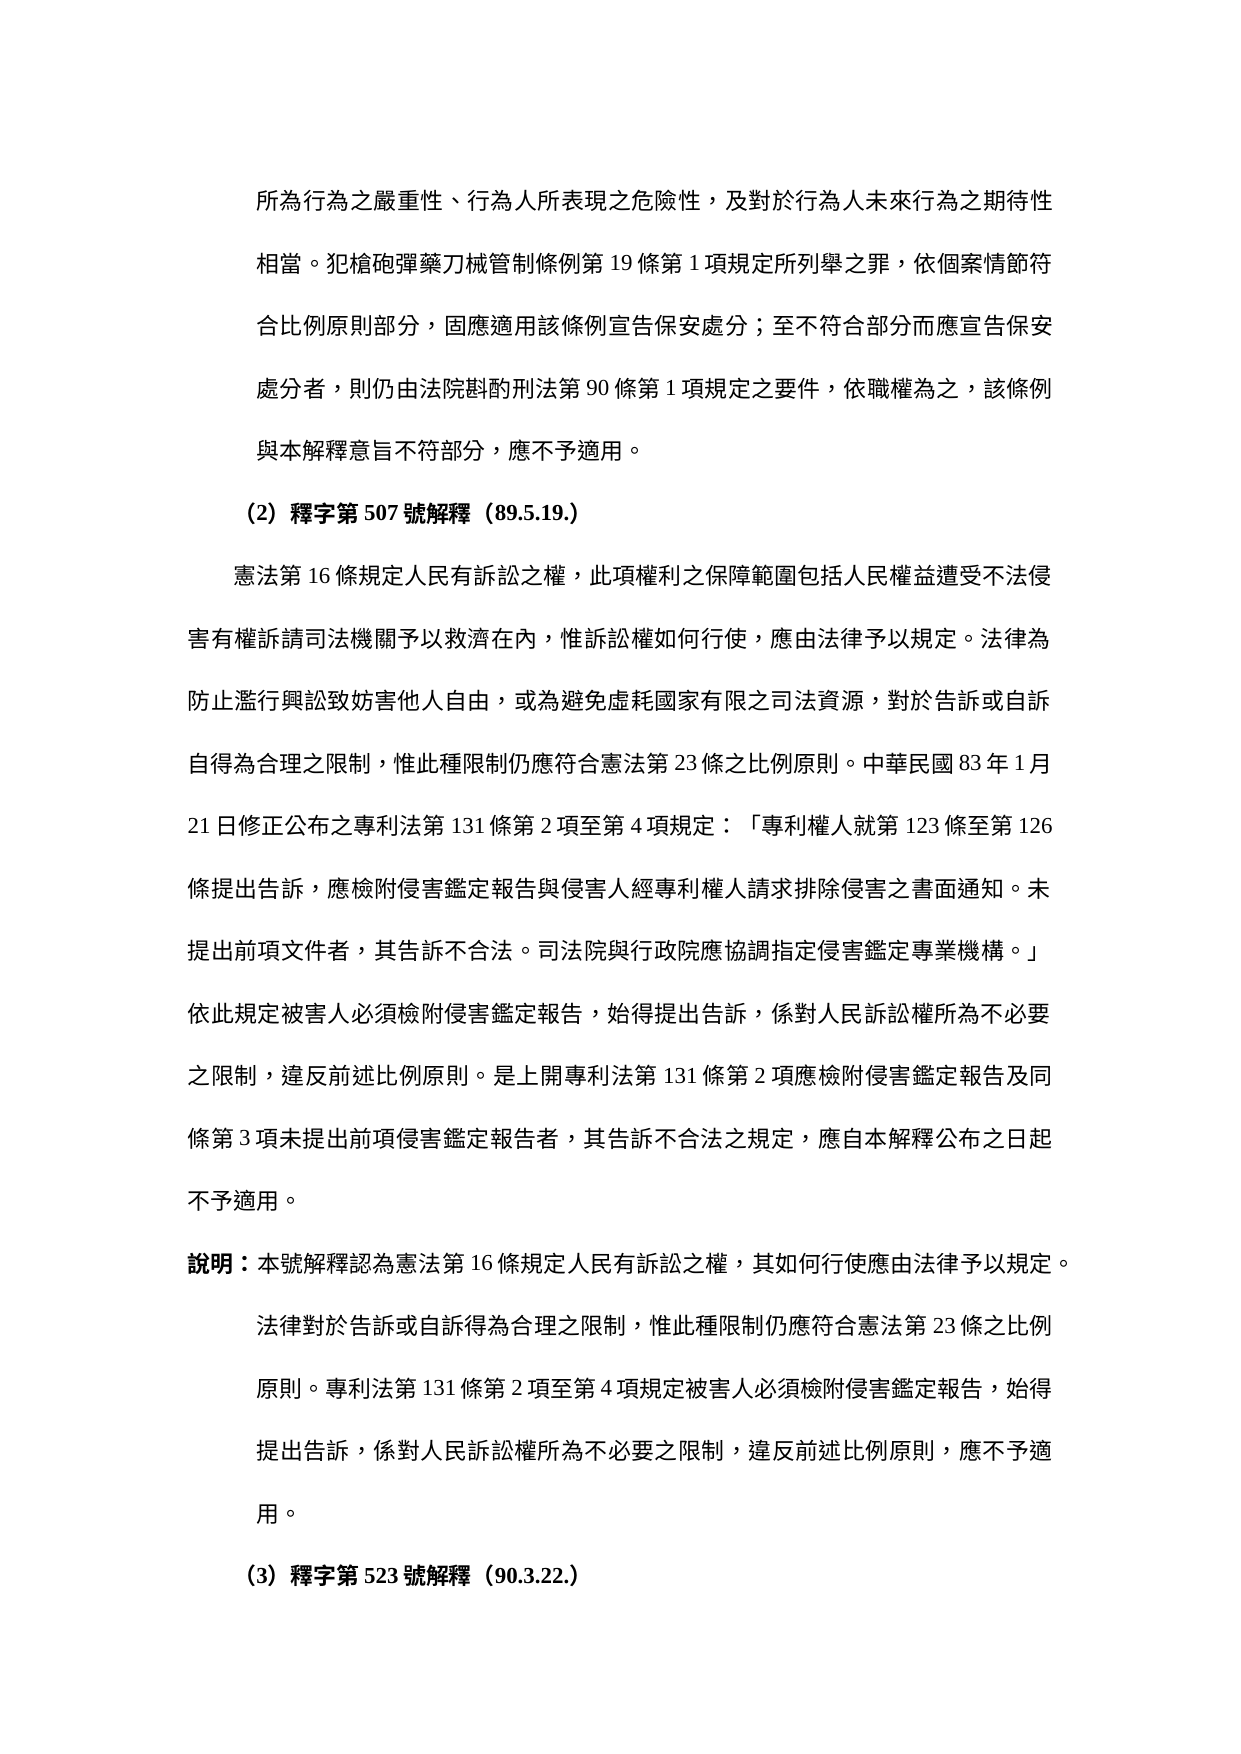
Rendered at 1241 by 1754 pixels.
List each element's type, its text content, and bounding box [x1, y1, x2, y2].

text （2）釋字第507號解釋（89.5.19.） [187, 471, 1053, 533]
text 所為行為之嚴重性、行為人所表現之危險性，及對於行為人未來行為之期待性相當。犯槍砲彈藥刀械管制條例第19條第1項規定所列舉之罪，依個案情節符合比例原則部分，固應適用該條例宣告保安處分；至不符合部分而應宣告保安處分者，則仍由法院斟酌刑法第90條第1項規定之要件，依職權為之，該條例與本解釋意旨不符部分，應不予適用。 [187, 158, 1053, 471]
text 說明：本號解釋認為憲法第16條規定人民有訴訟之權，其如何行使應由法律予以規定。法律對於告訴或自訴得為合理之限制，惟此種限制仍應符合憲法第23條之比例原則。專利法第131條第2項至第4項規定被害人必須檢附侵害鑑定報告，始得提出告訴，係對人民訴訟權所為不必要之限制，違反前述比例原則，應不予適用。 [187, 1221, 1053, 1533]
text 憲法第16條規定人民有訴訟之權，此項權利之保障範圍包括人民權益遭受不法侵害有權訴請司法機關予以救濟在內，惟訴訟權如何行使，應由法律予以規定。法律為防止濫行興訟致妨害他人自由，或為避免虛耗國家有限之司法資源，對於告訴或自訴自得為合理之限制，惟此種限制仍應符合憲法第23條之比例原則。中華民國83年1月21日修正公布之專利法第131條第2項至第4項規定：「專利權人就第123條至第126條提出告訴，應檢附侵害鑑定報告與侵害人經專利權人請求排除侵害之書面通知。未提出前項文件者，其告訴不合法。司法院與行政院應協調指定侵害鑑定專業機構。」依此規定被害人必須檢附侵害鑑定報告，始得提出告訴，係對人民訴訟權所為不必要之限制，違反前述比例原則。是上開專利法第131條第2項應檢附侵害鑑定報告及同條第3項未提出前項侵害鑑定報告者，其告訴不合法之規定，應自本解釋公布之日起不予適用。 [187, 533, 1053, 1221]
text （3）釋字第523號解釋（90.3.22.） [187, 1533, 1053, 1596]
